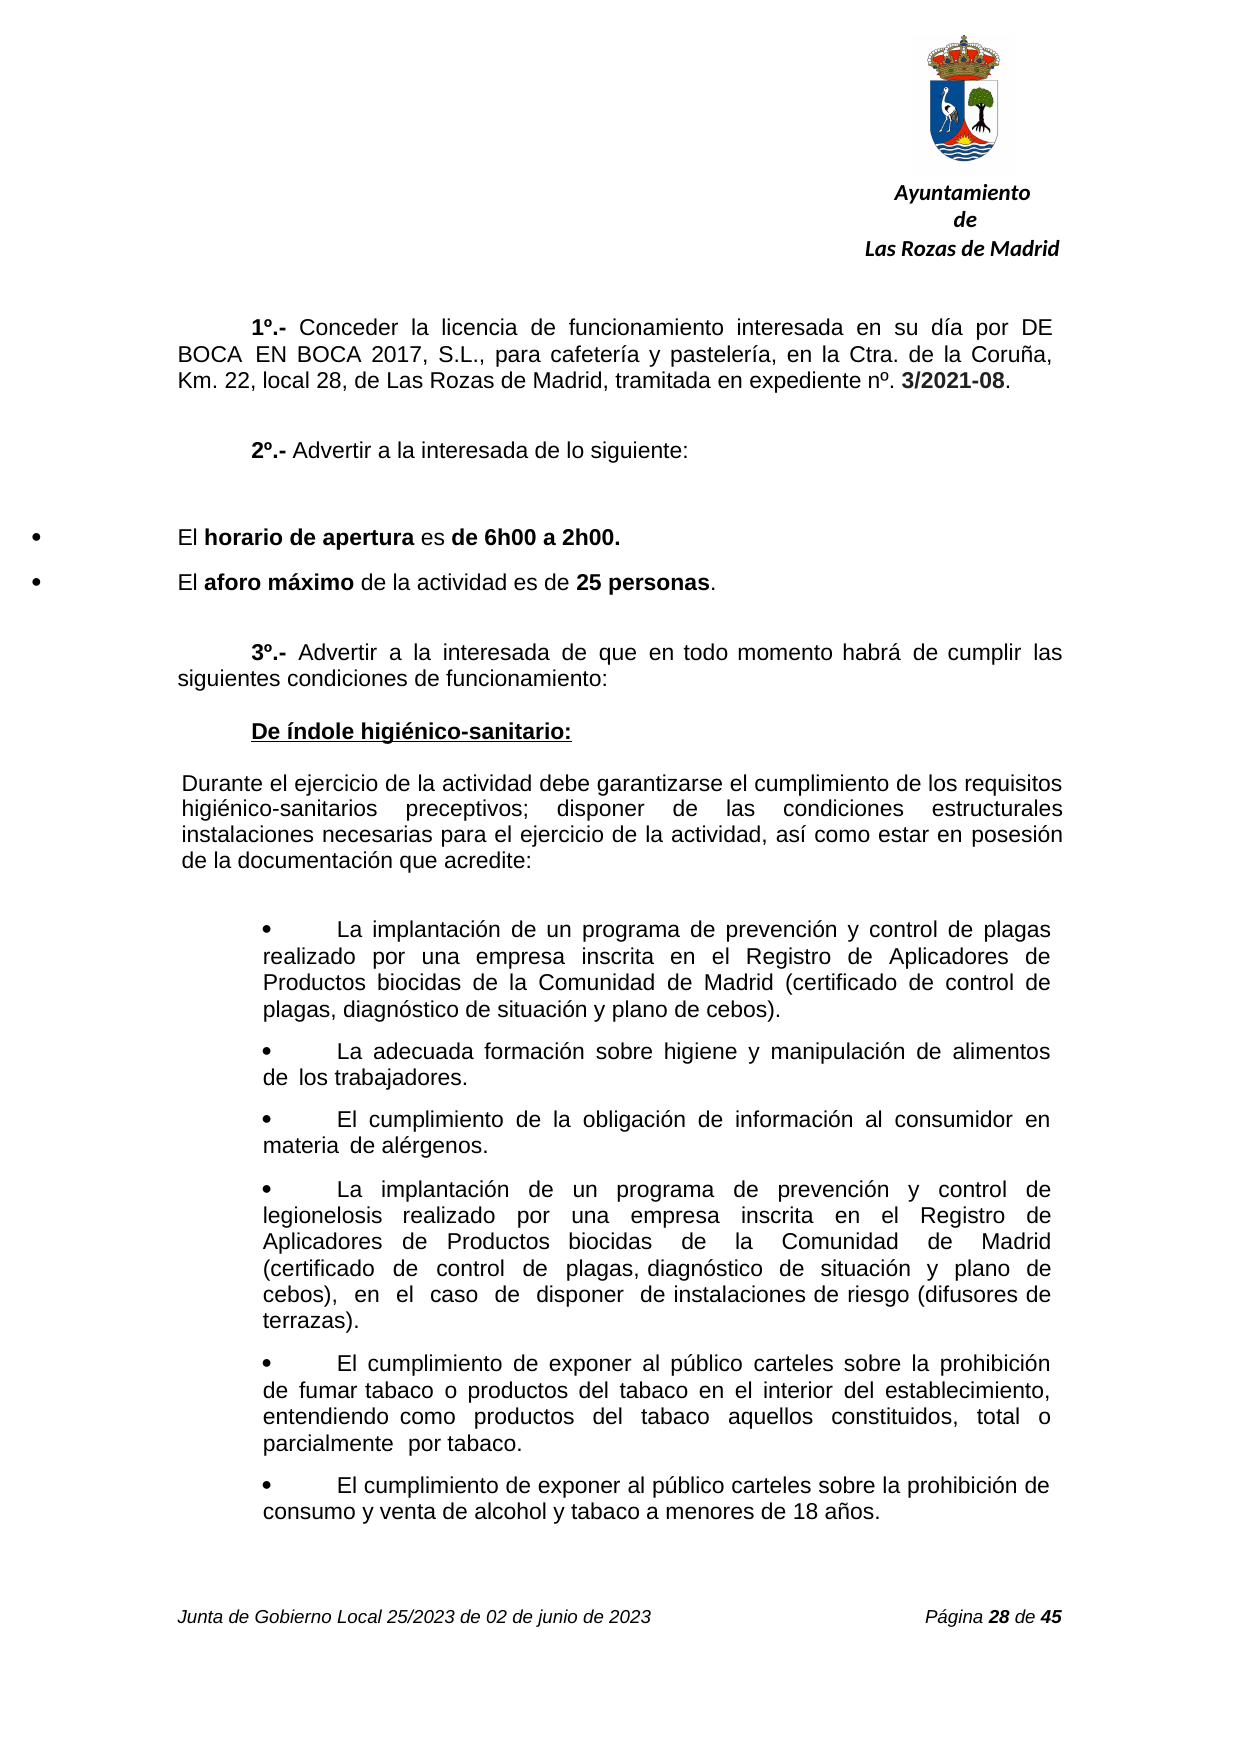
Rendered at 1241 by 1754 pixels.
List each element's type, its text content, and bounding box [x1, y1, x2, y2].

list La implantación de un programa de prevención y control de plagas realizado por una empresa inscrita en el Registro de Aplicadores de Productos biocidas de la Comunidad de Madrid (certificado de control de plagas, diagnóstico de situación y plano de cebos). [263, 916, 1051, 1022]
list El cumplimiento de la obligación de información al consumidor en materia de alérgenos. [263, 1107, 1050, 1159]
list La implantación de un programa de prevención y control de legionelosis realizado por una empresa inscrita en el Registro de Aplicadores de Productos biocidas de la Comunidad de Madrid (certificado de control de plagas, diagnóstico de situación y plano de cebos), en el caso de disponer de instalaciones de riesgo (difusores de terrazas). [263, 1176, 1052, 1334]
subtitle De índole higiénico-sanitario: [177, 718, 1063, 744]
list El cumplimiento de exponer al público carteles sobre la prohibición de consumo y venta de alcohol y tabaco a menores de 18 años. [263, 1472, 1051, 1524]
list El aforo máximo de la actividad es de 25 personas. [32, 568, 1063, 596]
list El horario de apertura es de 6h00 a 2h00. [32, 523, 1063, 551]
text 3º.- Advertir a la interesada de que en todo momento habrá de cumplir las siguientes condiciones de funcionamiento: [177, 639, 1063, 692]
list El cumplimiento de exponer al público carteles sobre la prohibición de fumar tabaco o productos del tabaco en el interior del establecimiento, entendiendo como productos del tabaco aquellos constituidos, total o parcialmente por tabaco. [263, 1350, 1051, 1456]
list La adecuada formación sobre higiene y manipulación de alimentos de los trabajadores. [263, 1039, 1051, 1090]
text 2º.- Advertir a la interesada de lo siguiente: [177, 437, 1063, 463]
text Durante el ejercicio de la actividad debe garantizarse el cumplimiento de los requisitos higiénico-sanitarios preceptivos; disponer de las condiciones estructurales instalaciones necesarias para el ejercicio de la actividad, así como estar en posesión de la documentación que acredite: [181, 771, 1063, 873]
text 1º.- Conceder la licencia de funcionamiento interesada en su día por DE BOCA EN BOCA 2017, S.L., para cafetería y pastelería, en la Ctra. de la Coruña, Km. 22, local 28, de Las Rozas de Madrid, tramitada en expediente nº. 3/2021-08. [177, 314, 1053, 393]
